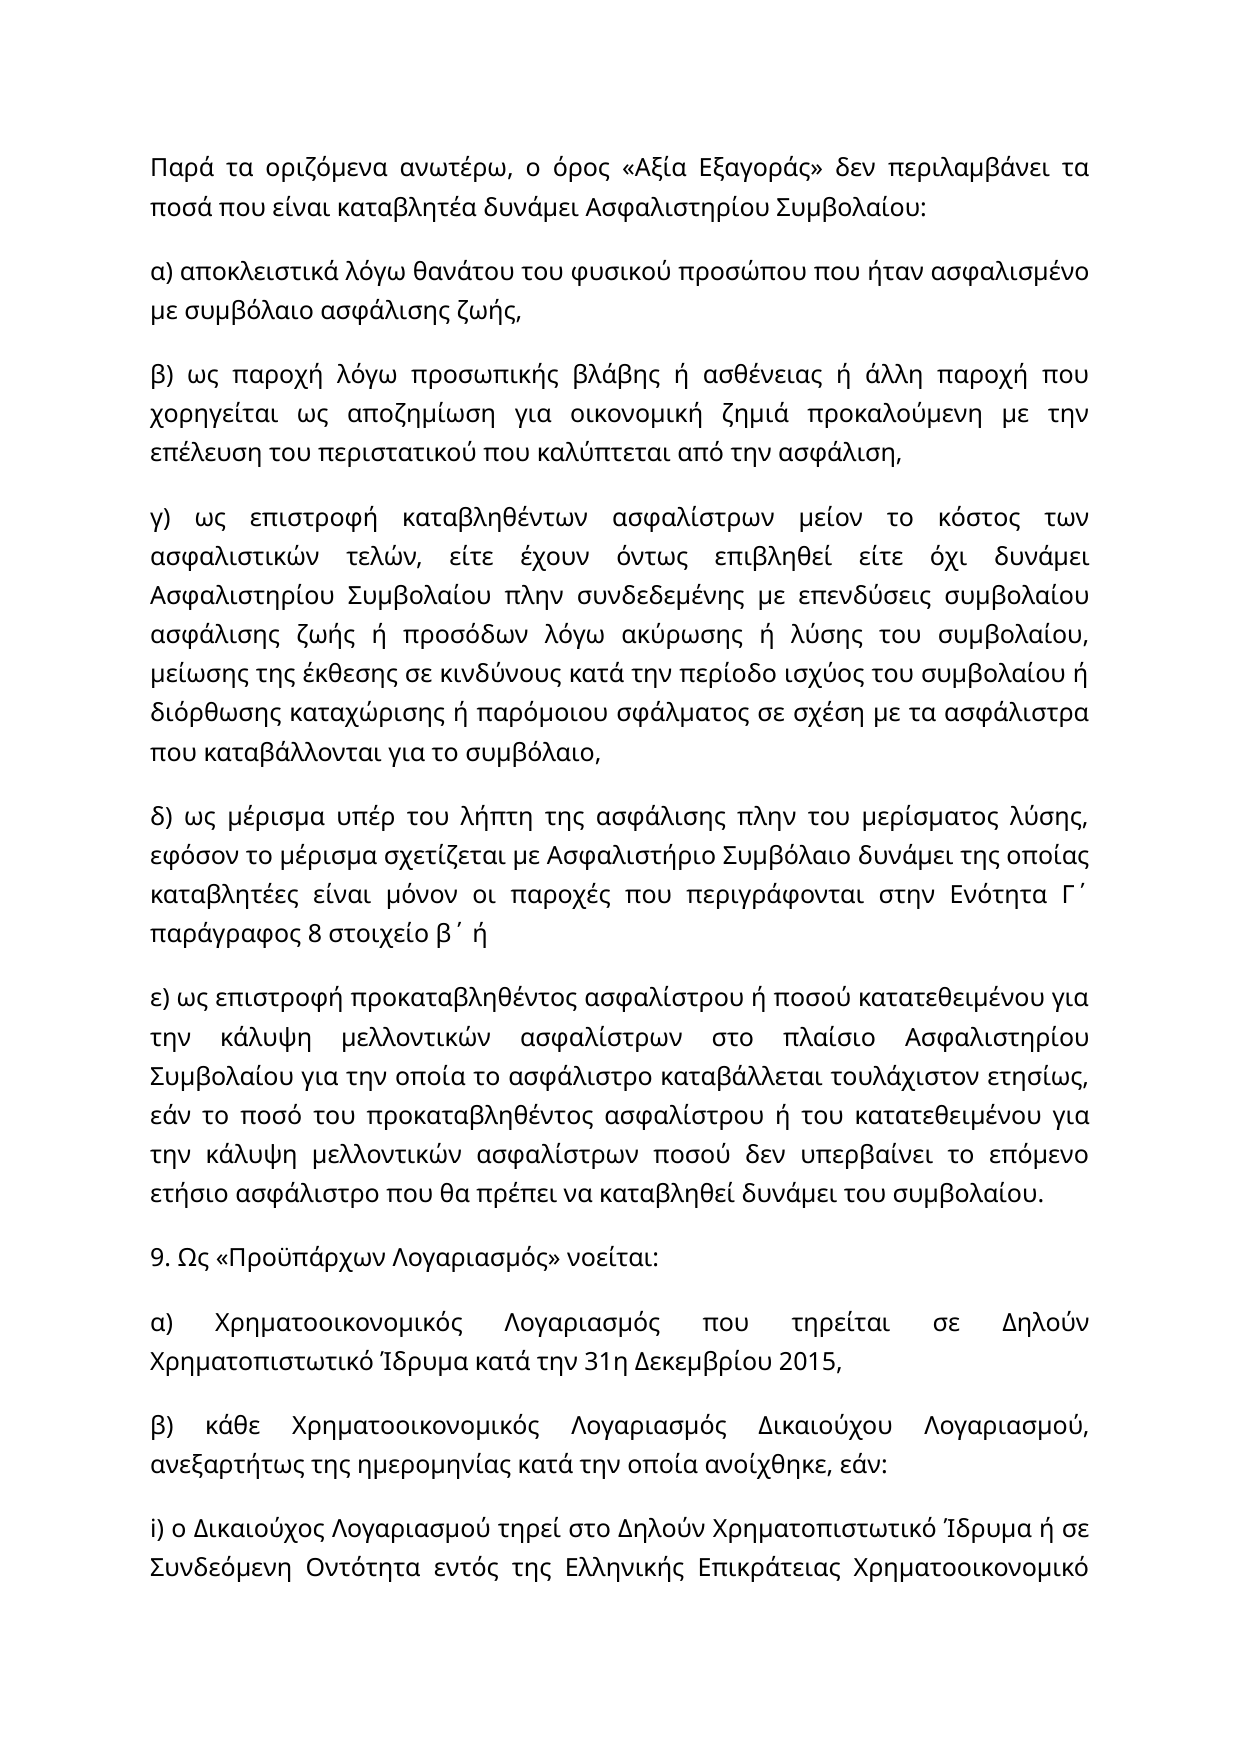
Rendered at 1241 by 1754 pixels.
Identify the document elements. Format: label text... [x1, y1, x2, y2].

text α) αποκλειστικά λόγω θανάτου του φυσικού προσώπου που ήταν ασφαλισμένο με συμβόλαιο ασφάλισης ζωής, [150, 253, 1090, 327]
text i) ο Δικαιούχος Λογαριασμού τηρεί στο Δηλούν Χρηματοπιστωτικό Ίδρυμα ή σε Συνδεόμενη Οντότητα εντός της Ελληνικής Επικράτειας Χρηματοοικονομικό [150, 1511, 1090, 1584]
text β) ως παροχή λόγω προσωπικής βλάβης ή ασθένειας ή άλλη παροχή που χορηγείται ως αποζημίωση για οικονομική ζημιά προκαλούμενη με την επέλευση του περιστατικού που καλύπτεται από την ασφάλιση, [150, 357, 1090, 469]
text ε) ως επιστροφή προκαταβληθέντος ασφαλίστρου ή ποσού κατατεθειμένου για την κάλυψη μελλοντικών ασφαλίστρων στο πλαίσιο Ασφαλιστηρίου Συμβολαίου για την οποία το ασφάλιστρο καταβάλλεται τουλάχιστον ετησίως, εάν το ποσό του προκαταβληθέντος ασφαλίστρου ή του κατατεθειμένου για την κάλυψη μελλοντικών ασφαλίστρων ποσού δεν υπερβαίνει το επόμενο ετήσιο ασφάλιστρο που θα πρέπει να καταβληθεί δυνάμει του συμβολαίου. [150, 980, 1090, 1210]
text Παρά τα οριζόμενα ανωτέρω, ο όρος «Αξία Εξαγοράς» δεν περιλαμβάνει τα ποσά που είναι καταβλητέα δυνάμει Ασφαλιστηρίου Συμβολαίου: [150, 150, 1090, 223]
text β) κάθε Χρηματοοικονομικός Λογαριασμός Δικαιούχου Λογαριασμού, ανεξαρτήτως της ημερομηνίας κατά την οποία ανοίχθηκε, εάν: [150, 1407, 1090, 1481]
text α) Χρηματοοικονομικός Λογαριασμός που τηρείται σε Δηλούν Χρηματοπιστωτικό Ίδρυμα κατά την 31η Δεκεμβρίου 2015, [150, 1304, 1090, 1377]
text δ) ως μέρισμα υπέρ του λήπτη της ασφάλισης πλην του μερίσματος λύσης, εφόσον το μέρισμα σχετίζεται με Ασφαλιστήριο Συμβόλαιο δυνάμει της οποίας καταβλητέες είναι μόνον οι παροχές που περιγράφονται στην Ενότητα Γ΄ παράγραφος 8 στοιχείο β΄ ή [150, 798, 1090, 950]
text 9. Ως «Προϋπάρχων Λογαριασμός» νοείται: [150, 1240, 1090, 1274]
text γ) ως επιστροφή καταβληθέντων ασφαλίστρων μείον το κόστος των ασφαλιστικών τελών, είτε έχουν όντως επιβληθεί είτε όχι δυνάμει Ασφαλιστηρίου Συμβολαίου πλην συνδεδεμένης με επενδύσεις συμβολαίου ασφάλισης ζωής ή προσόδων λόγω ακύρωσης ή λύσης του συμβολαίου, μείωσης της έκθεσης σε κινδύνους κατά την περίοδο ισχύος του συμβολαίου ή διόρθωσης καταχώρισης ή παρόμοιου σφάλματος σε σχέση με τα ασφάλιστρα που καταβάλλονται για το συμβόλαιο, [150, 499, 1090, 768]
